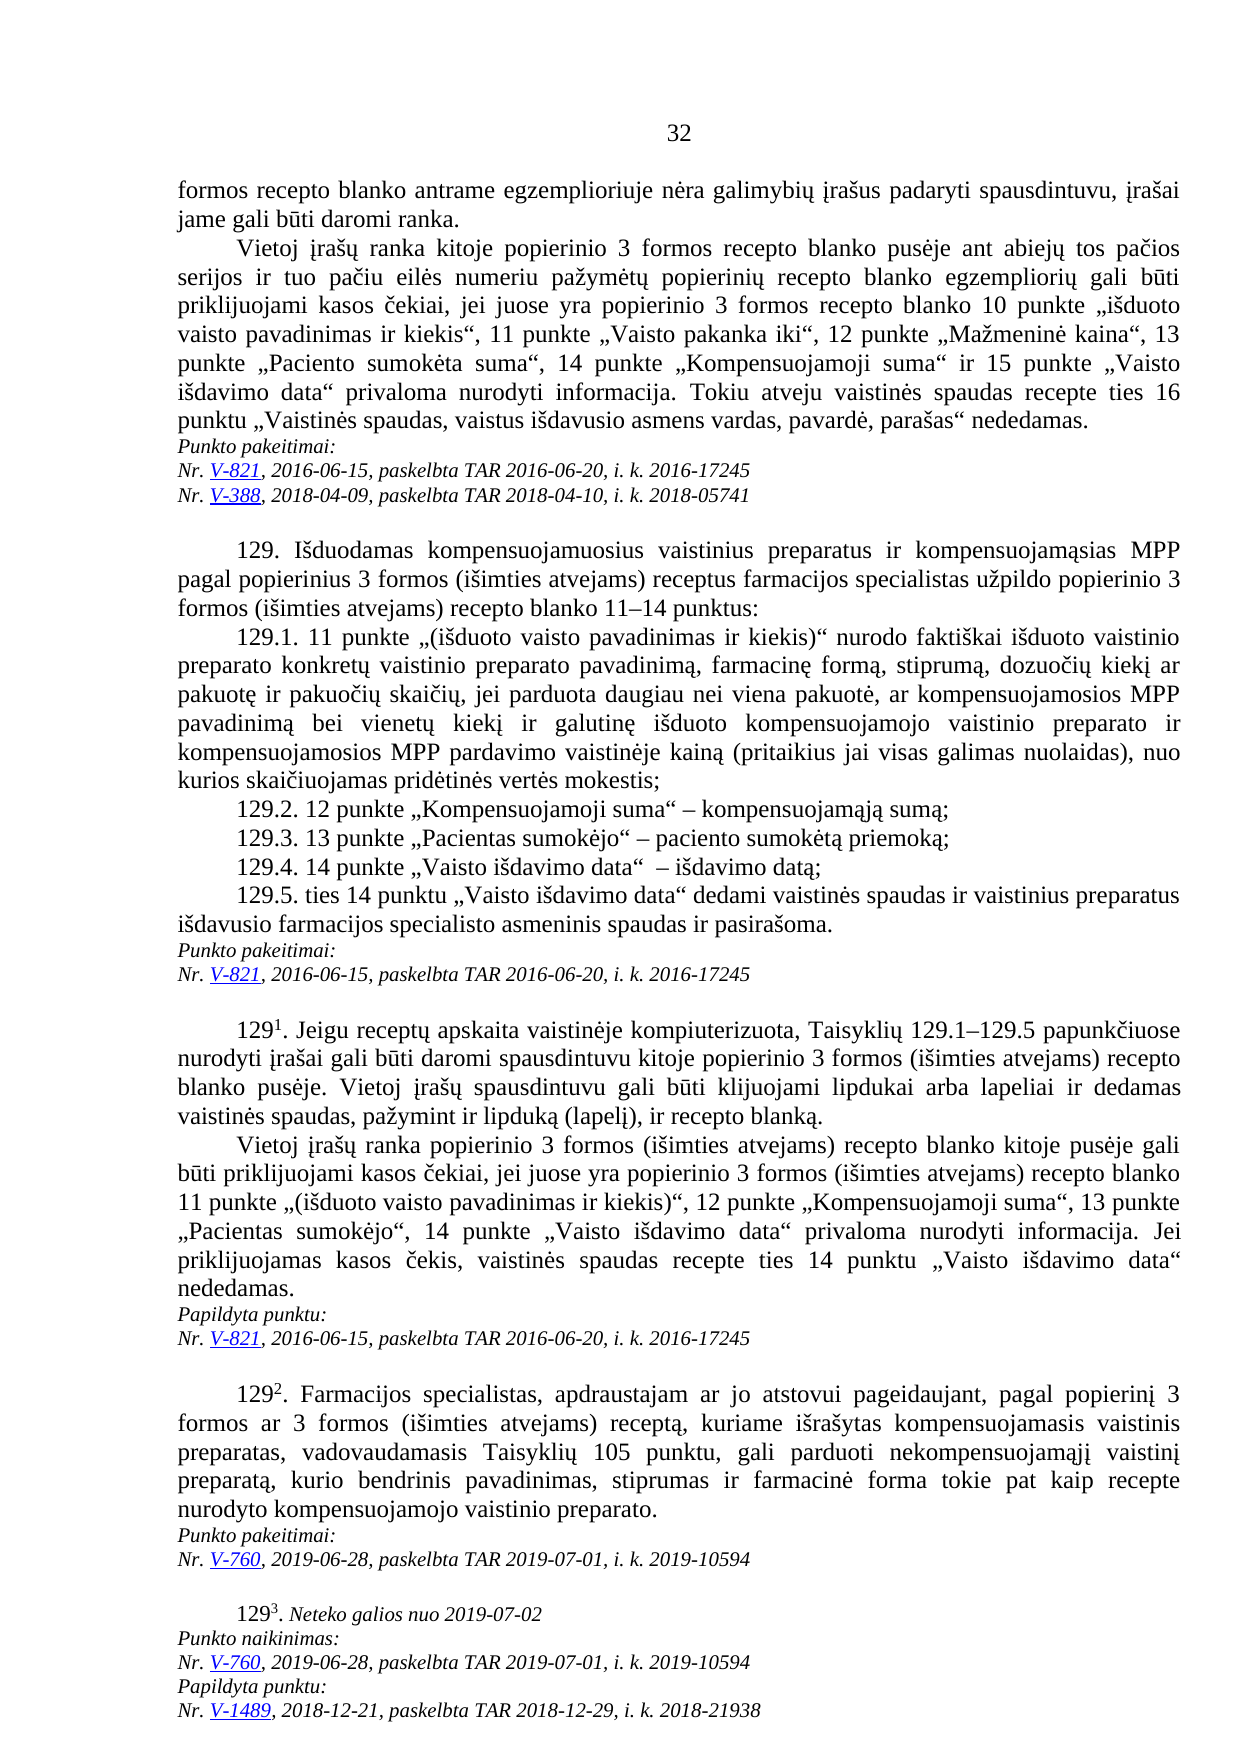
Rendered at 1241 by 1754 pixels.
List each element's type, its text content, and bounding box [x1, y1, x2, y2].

text 129. Išduodamas kompensuojamuosius vaistinius preparatus ir kompensuojamąsias MPP pagal popierinius 3 formos (išimties atvejams) receptus farmacijos specialistas užpildo popierinio 3 formos (išimties atvejams) recepto blanko 11–14 punktus: [177, 535, 1181, 622]
text 129.4. 14 punkte „Vaisto išdavimo data“ – išdavimo datą; [177, 852, 1181, 880]
text Vietoj įrašų ranka kitoje popierinio 3 formos recepto blanko pusėje ant abiejų tos pačios serijos ir tuo pačiu eilės numeriu pažymėtų popierinių recepto blanko egzempliorių gali būti priklijuojami kasos čekiai, jei juose yra popierinio 3 formos recepto blanko 10 punkte „išduoto vaisto pavadinimas ir kiekis“, 11 punkte „Vaisto pakanka iki“, 12 punkte „Mažmeninė kaina“, 13 punkte „Paciento sumokėta suma“, 14 punkte „Kompensuojamoji suma“ ir 15 punkte „Vaisto išdavimo data“ privaloma nurodyti informacija. Tokiu atveju vaistinės spaudas recepte ties 16 punktu „Vaistinės spaudas, vaistus išdavusio asmens vardas, pavardė, parašas“ nededamas. [177, 233, 1181, 434]
text 1291. Jeigu receptų apskaita vaistinėje kompiuterizuota, Taisyklių 129.1–129.5 papunkčiuose nurodyti įrašai gali būti daromi spausdintuvu kitoje popierinio 3 formos (išimties atvejams) recepto blanko pusėje. Vietoj įrašų spausdintuvu gali būti klijuojami lipdukai arba lapeliai ir dedamas vaistinės spaudas, pažymint ir lipduką (lapelį), ir recepto blanką. [177, 1015, 1181, 1130]
text Papildyta punktu: [177, 1302, 1181, 1326]
text Nr. V-821, 2016-06-15, paskelbta TAR 2016-06-20, i. k. 2016-17245 [177, 458, 1181, 482]
text Punkto pakeitimai: [177, 434, 1181, 458]
text Nr. V-821, 2016-06-15, paskelbta TAR 2016-06-20, i. k. 2016-17245 [177, 1326, 1181, 1350]
text Nr. V-1489, 2018-12-21, paskelbta TAR 2018-12-29, i. k. 2018-21938 [177, 1698, 1181, 1722]
text 1293. Neteko galios nuo 2019-07-02 [177, 1600, 1181, 1626]
text Vietoj įrašų ranka popierinio 3 formos (išimties atvejams) recepto blanko kitoje pusėje gali būti priklijuojami kasos čekiai, jei juose yra popierinio 3 formos (išimties atvejams) recepto blanko 11 punkte „(išduoto vaisto pavadinimas ir kiekis)“, 12 punkte „Kompensuojamoji suma“, 13 punkte „Pacientas sumokėjo“, 14 punkte „Vaisto išdavimo data“ privaloma nurodyti informacija. Jei priklijuojamas kasos čekis, vaistinės spaudas recepte ties 14 punktu „Vaisto išdavimo data“ nededamas. [177, 1130, 1181, 1302]
text Papildyta punktu: [177, 1674, 1181, 1698]
text 129.1. 11 punkte „(išduoto vaisto pavadinimas ir kiekis)“ nurodo faktiškai išduoto vaistinio preparato konkretų vaistinio preparato pavadinimą, farmacinę formą, stiprumą, dozuočių kiekį ar pakuotę ir pakuočių skaičių, jei parduota daugiau nei viena pakuotė, ar kompensuojamosios MPP pavadinimą bei vienetų kiekį ir galutinę išduoto kompensuojamojo vaistinio preparato ir kompensuojamosios MPP pardavimo vaistinėje kainą (pritaikius jai visas galimas nuolaidas), nuo kurios skaičiuojamas pridėtinės vertės mokestis; [177, 622, 1181, 794]
text Nr. V-388, 2018-04-09, paskelbta TAR 2018-04-10, i. k. 2018-05741 [177, 482, 1181, 507]
text 1292. Farmacijos specialistas, apdraustajam ar jo atstovui pageidaujant, pagal popierinį 3 formos ar 3 formos (išimties atvejams) receptą, kuriame išrašytas kompensuojamasis vaistinis preparatas, vadovaudamasis Taisyklių 105 punktu, gali parduoti nekompensuojamąjį vaistinį preparatą, kurio bendrinis pavadinimas, stiprumas ir farmacinė forma tokie pat kaip recepte nurodyto kompensuojamojo vaistinio preparato. [177, 1379, 1181, 1523]
text Nr. V-821, 2016-06-15, paskelbta TAR 2016-06-20, i. k. 2016-17245 [177, 962, 1181, 986]
text Nr. V-760, 2019-06-28, paskelbta TAR 2019-07-01, i. k. 2019-10594 [177, 1547, 1181, 1571]
text Punkto naikinimas: [177, 1626, 1181, 1650]
text 129.5. ties 14 punktu „Vaisto išdavimo data“ dedami vaistinės spaudas ir vaistinius preparatus išdavusio farmacijos specialisto asmeninis spaudas ir pasirašoma. [177, 880, 1181, 938]
text Nr. V-760, 2019-06-28, paskelbta TAR 2019-07-01, i. k. 2019-10594 [177, 1650, 1181, 1674]
text Punkto pakeitimai: [177, 938, 1181, 962]
text 129.2. 12 punkte „Kompensuojamoji suma“ – kompensuojamąją sumą; [177, 794, 1181, 823]
text Punkto pakeitimai: [177, 1523, 1181, 1547]
text 129.3. 13 punkte „Pacientas sumokėjo“ – paciento sumokėtą priemoką; [177, 823, 1181, 852]
text formos recepto blanko antrame egzemplioriuje nėra galimybių įrašus padaryti spausdintuvu, įrašai jame gali būti daromi ranka. [177, 176, 1181, 233]
